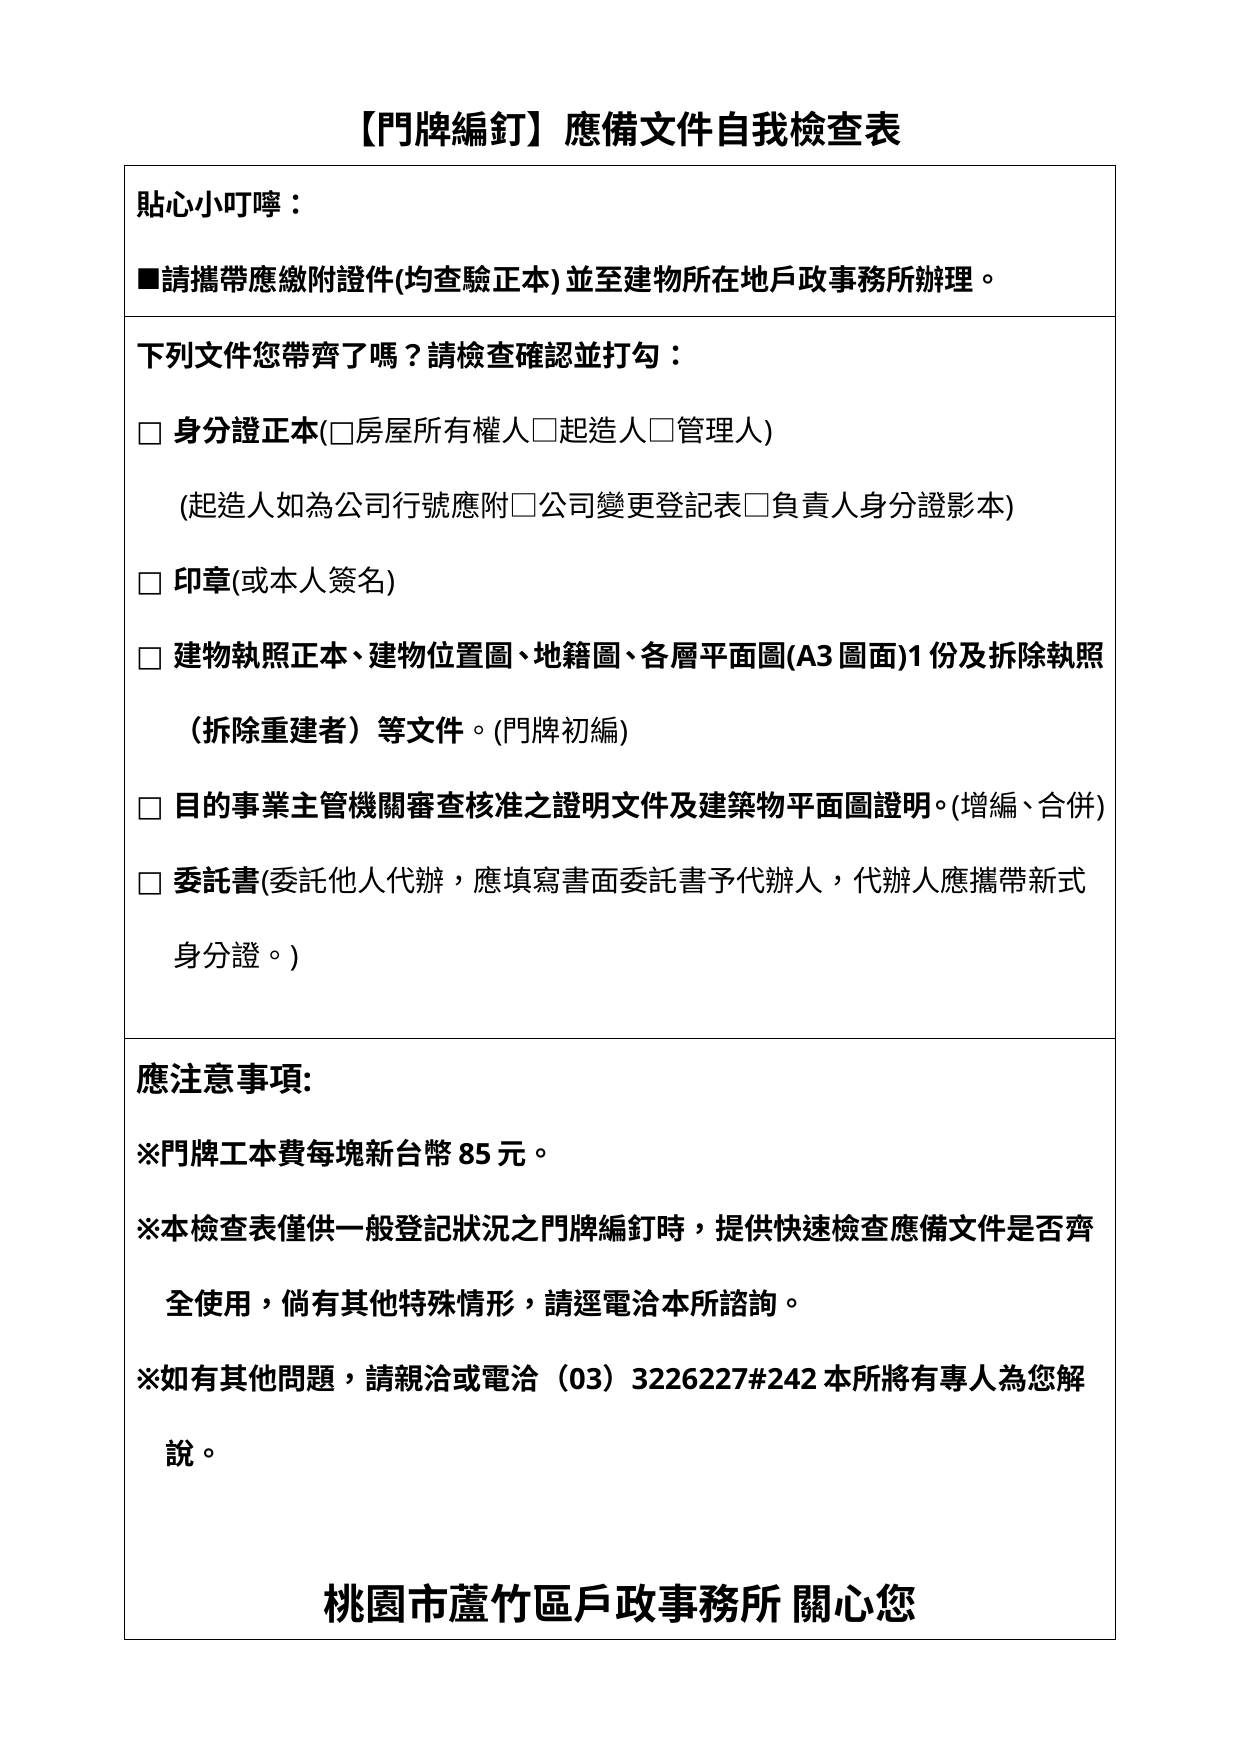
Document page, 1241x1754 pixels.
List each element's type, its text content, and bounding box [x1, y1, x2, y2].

table_cell 下列文件您帶齊了嗎？請檢查確認並打勾： 身分證正本(□房屋所有權人□起造人□管理人) (起造人如為公司行號應附□公司變更登記表□負責人身分證影本) 印章(或本人簽名) 建物執照正本、建物位置圖、地籍圖、各層平面圖(A3圖面)1份及拆除執照（拆除重建者）等文件。(門牌初編) 目的事業主管機關審查核准之證明文件及建築物平面圖證明。(增編、合併) 委託書(委託他人代辦，應填寫書面委託書予代辦人，代辦人應攜帶新式身分證。) [125, 317, 1115, 1038]
table_header 貼心小叮嚀： 請攜帶應繳附證件(均查驗正本) 並至建物所在地戶政事務所辦理。 [125, 166, 1115, 316]
table_cell 應注意事項: ※門牌工本費每塊新台幣85元。 ※本檢查表僅供一般登記狀況之門牌編釘時，提供快速檢查應備文件是否齊全使用，倘有其他特殊情形，請逕電洽本所諮詢。 ※如有其他問題，請親洽或電洽（03）3226227#242本所將有專人為您解說。 桃園市蘆竹區戶政事務所 關心您 [125, 1039, 1115, 1639]
text 【門牌編釘】應備文件自我檢查表 [71, 89, 1169, 164]
